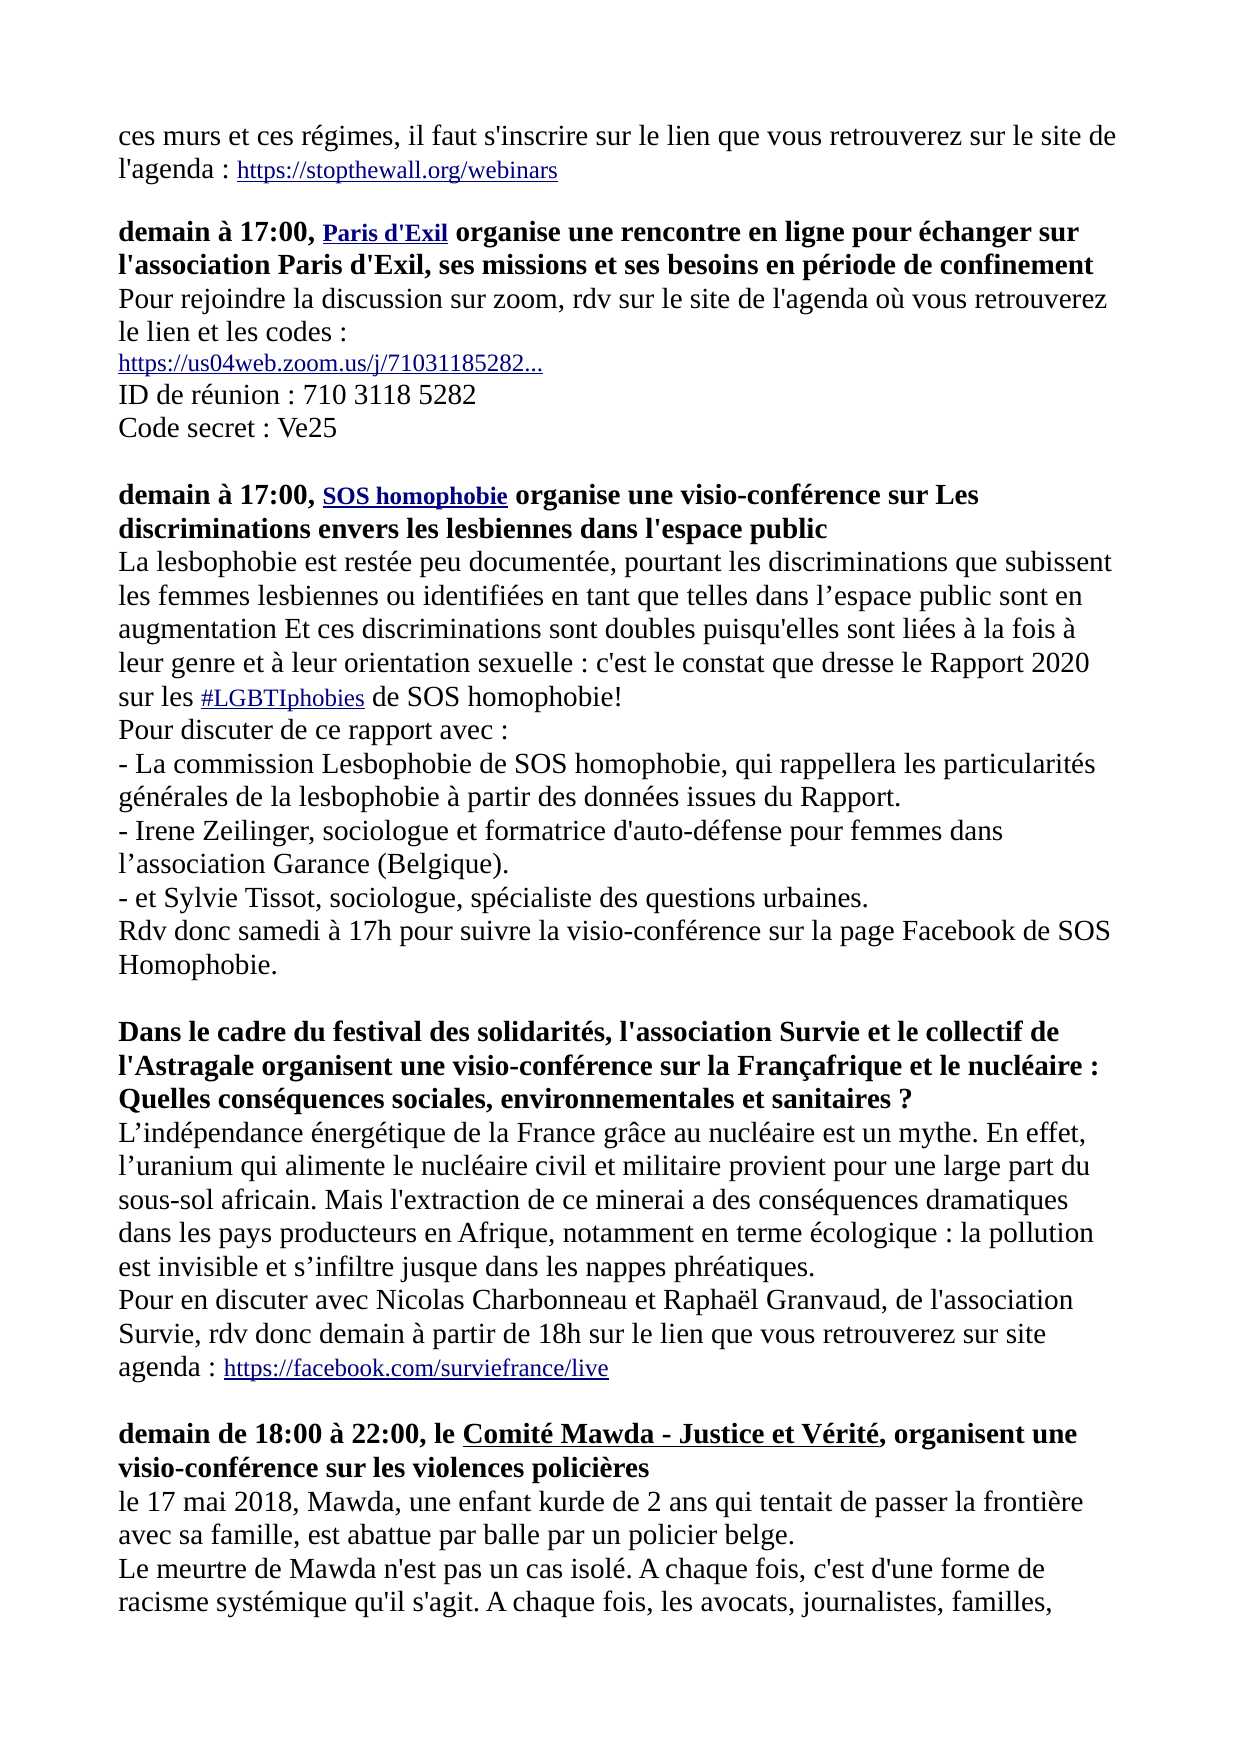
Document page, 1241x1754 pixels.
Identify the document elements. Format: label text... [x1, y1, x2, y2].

text Rdv donc samedi à 17h pour suivre la visio-conférence sur la page Facebook de SOS Homophobie. [118, 913, 1122, 981]
text Le meurtre de Mawda n'est pas un cas isolé. A chaque fois, c'est d'une forme de racisme systémique qu'il s'agit. A chaque fois, les avocats, journalistes, familles, [118, 1551, 1122, 1618]
text Pour rejoindre la discussion sur zoom, rdv sur le site de l'agenda où vous retrouverez le lien et les codes : https://us04web.zoom.us/j/71031185282... [118, 281, 1122, 377]
text ces murs et ces régimes, il faut s'inscrire sur le lien que vous retrouverez sur le site de l'agenda : https://stopthewall.org/webinars [118, 118, 1122, 185]
text demain de 18:00 à 22:00, le Comité Mawda - Justice et Vérité, organisent une visio-conférence sur les violences policières [118, 1417, 1122, 1484]
text Pour en discuter avec Nicolas Charbonneau et Raphaël Granvaud, de l'association Survie, rdv donc demain à partir de 18h sur le lien que vous retrouverez sur site agenda : https://facebook.com/surviefrance/live [118, 1282, 1122, 1383]
text le 17 mai 2018, Mawda, une enfant kurde de 2 ans qui tentait de passer la frontière avec sa famille, est abattue par balle par un policier belge. [118, 1484, 1122, 1551]
text Pour discuter de ce rapport avec : - La commission Lesbophobie de SOS homophobie, qui rappellera les particularités générales de la lesbophobie à partir des données issues du Rapport. - Irene Zeilinger, sociologue et formatrice d'auto-défense pour femmes dans l’association Garance (Belgique). - et Sylvie Tissot, sociologue, spécialiste des questions urbaines. [118, 712, 1122, 913]
text ID de réunion : 710 3118 5282 Code secret : Ve25 [118, 377, 1122, 444]
text demain à 17:00, SOS homophobie organise une visio-conférence sur Les discriminations envers les lesbiennes dans l'espace public La lesbophobie est restée peu documentée, pourtant les discriminations que subissent les femmes lesbiennes ou identifiées en tant que telles dans l’espace public sont en augmentation Et ces discriminations sont doubles puisqu'elles sont liées à la fois à leur genre et à leur orientation sexuelle : c'est le constat que dresse le Rapport 2020 sur les #LGBTIphobies de SOS homophobie! [118, 477, 1122, 712]
text demain à 17:00, Paris d'Exil organise une rencontre en ligne pour échanger sur l'association Paris d'Exil, ses missions et ses besoins en période de confinement [118, 214, 1122, 281]
text L’indépendance énergétique de la France grâce au nucléaire est un mythe. En effet, l’uranium qui alimente le nucléaire civil et militaire provient pour une large part du sous-sol africain. Mais l'extraction de ce minerai a des conséquences dramatiques dans les pays producteurs en Afrique, notamment en terme écologique : la pollution est invisible et s’infiltre jusque dans les nappes phréatiques. [118, 1115, 1122, 1282]
text Dans le cadre du festival des solidarités, l'association Survie et le collectif de l'Astragale organisent une visio-conférence sur la Françafrique et le nucléaire : Quelles conséquences sociales, environnementales et sanitaires ? [118, 1014, 1122, 1115]
